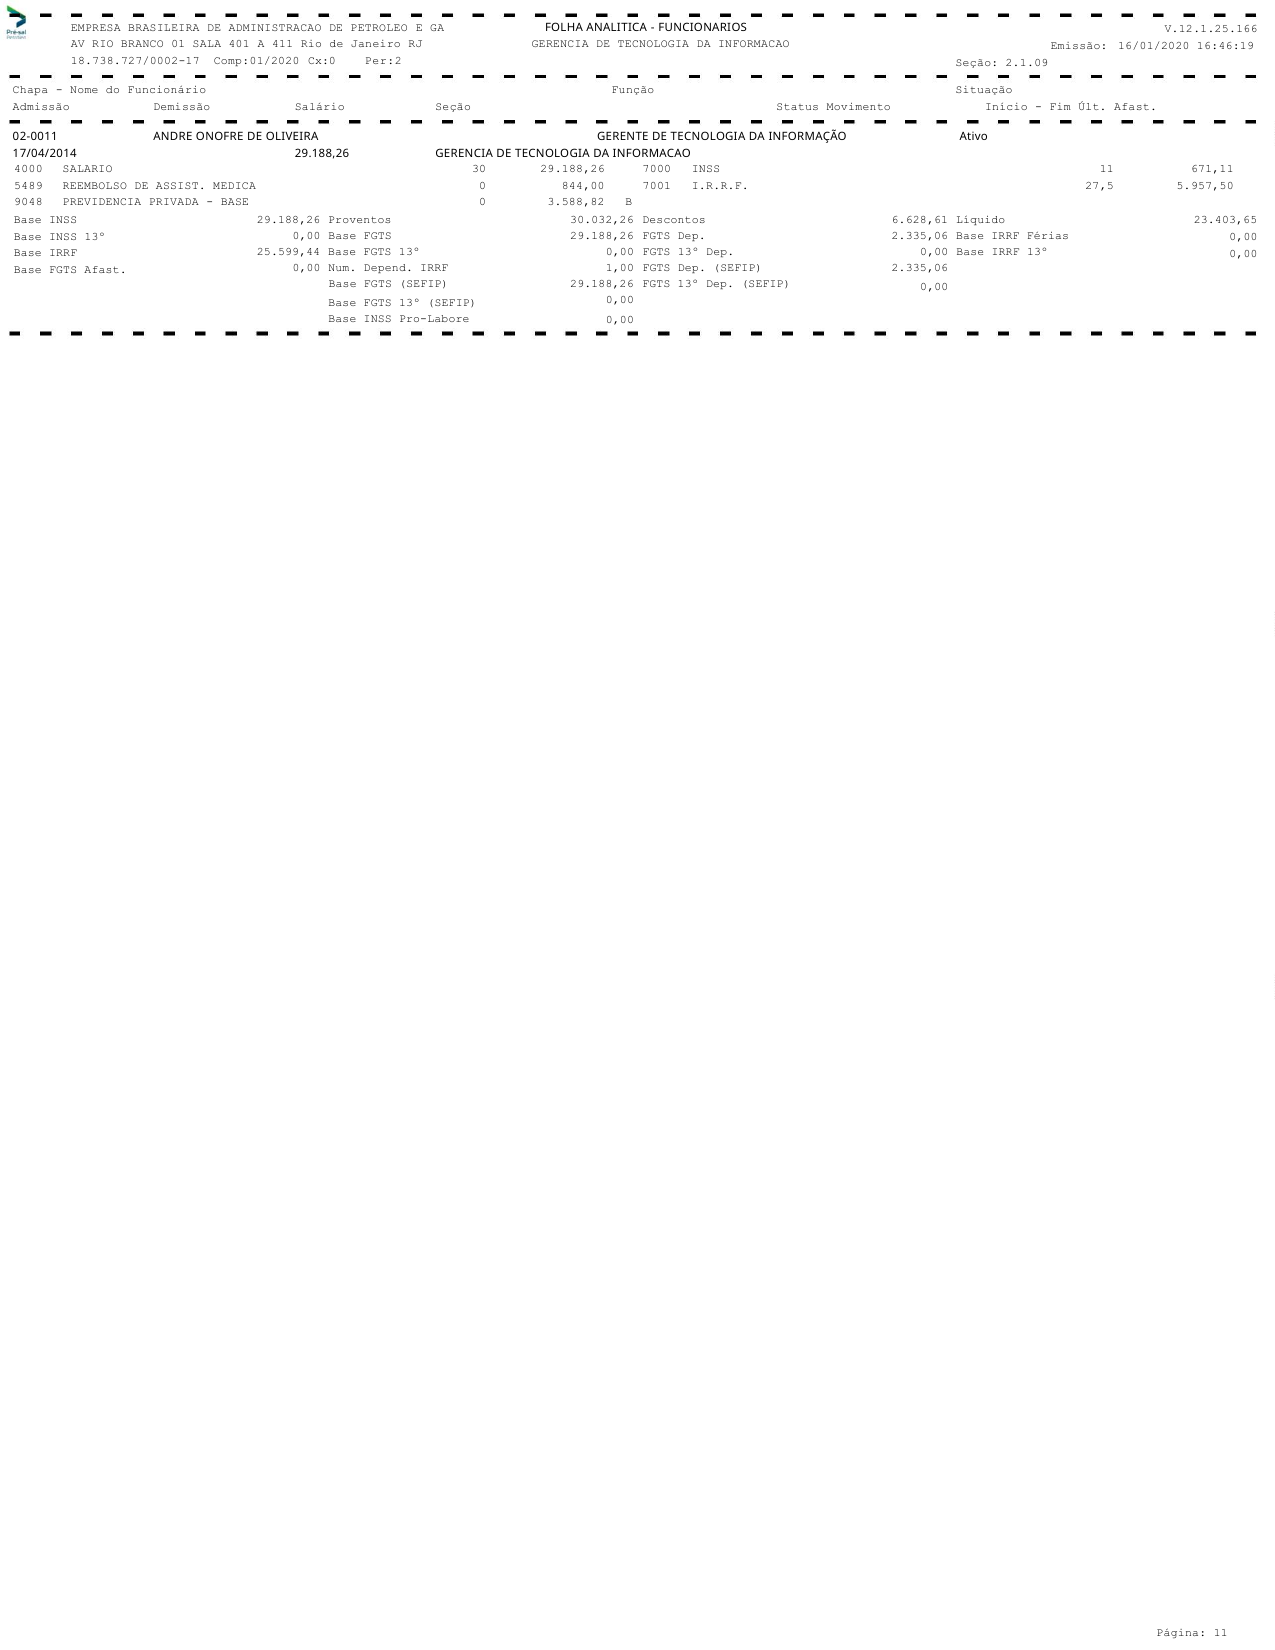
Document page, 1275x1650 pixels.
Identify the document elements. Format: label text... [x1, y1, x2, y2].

text 0,00 [606, 313, 651, 326]
text 29.188,26 [294, 146, 384, 160]
text GERENCIA DE TECNOLOGIA DA INFORMACAO [531, 37, 815, 50]
text 2.335,06 [891, 261, 1095, 274]
text Ativo [959, 130, 1012, 143]
text Status Movimento [776, 99, 908, 113]
text 0,00 Num. Depend. IRRF [292, 260, 474, 274]
text 4 [14, 162, 21, 175]
text SALARIO [62, 162, 130, 175]
text 7000 [642, 162, 688, 175]
text 29.188,26 Proventos [257, 213, 474, 226]
text 29.188,26 FGTS 13º Dep. (SEFIP) [570, 276, 817, 290]
text 0 [12, 130, 19, 143]
text 23.403,65 [1193, 213, 1275, 227]
text Situação [955, 82, 1066, 96]
text FOLHA ANALITICA - FUNCIONARIOS [545, 20, 785, 34]
text I.R.R.F. [692, 178, 766, 192]
text 000 [21, 162, 60, 175]
text Base IRRF [13, 246, 123, 259]
text 0,00 Base IRRF 13º [920, 244, 1095, 258]
text Emissão: [1050, 38, 1118, 52]
picture [0, 0, 1275, 1650]
text 048 [21, 195, 60, 208]
text Base FGTS (SEFIP) [328, 276, 474, 290]
text B [625, 195, 649, 208]
text 2.335,06 Base IRRF Férias [891, 228, 1095, 242]
text 29.188,26 [540, 162, 622, 175]
text V.12.1.25.166 [1164, 22, 1275, 35]
text 1 [71, 53, 78, 67]
text AV RIO BRANCO 01 SALA 401 A 411 Rio de Janeiro RJ [71, 37, 469, 50]
text Chapa - Nome do Funcionário [12, 83, 236, 96]
text 844,00 [562, 178, 622, 192]
text Seção: 2.1.09 [955, 55, 1066, 69]
text 25.599,44 Base FGTS 13º [257, 244, 474, 258]
text 0 [479, 195, 503, 208]
text 0,00 Base FGTS [292, 228, 474, 242]
text Início - Fim Últ. Afast. [985, 99, 1182, 113]
text 1,00 FGTS Dep. (SEFIP) [606, 260, 817, 274]
text Base INSS 13º [13, 229, 123, 243]
text 8.738.727/0002-17 Comp:01/2020 Cx:0 [78, 53, 361, 67]
text 0,00 [606, 293, 817, 306]
text 11 [1099, 162, 1131, 175]
text 5.957,50 [1176, 178, 1251, 192]
text 6.628,61 Líquido [891, 213, 1095, 226]
text 3.588,82 [547, 195, 622, 208]
text 29.188,26 FGTS Dep. [570, 228, 817, 242]
text 671,11 [1191, 162, 1251, 175]
text 7/04/2014 [19, 146, 101, 160]
text 16/01/2020 16:46:19 [1118, 38, 1275, 52]
text Salário [294, 99, 362, 113]
text 0,00 [1229, 230, 1275, 243]
text Per:2 [364, 53, 419, 67]
text INSS [692, 162, 738, 175]
text 30.032,26 Descontos [570, 213, 817, 226]
text GERENCIA DE TECNOLOGIA DA INFORMACAO [435, 146, 873, 160]
text 489 [21, 178, 60, 192]
text 1 [12, 146, 19, 160]
text 0,00 [1229, 246, 1275, 260]
text Seção [435, 99, 488, 113]
text 27,5 [1085, 178, 1131, 192]
text 30 [472, 162, 503, 175]
text PREVIDENCIA PRIVADA - BASE [62, 195, 281, 208]
text 0 [479, 178, 503, 192]
text 0,00 FGTS 13º Dep. [606, 244, 817, 258]
text Base FGTS 13º (SEFIP) [328, 295, 500, 309]
text REEMBOLSO DE ASSIST. MEDICA [62, 178, 281, 192]
text 9 [14, 195, 21, 208]
text Base FGTS Afast. [13, 262, 145, 276]
text 7001 [642, 178, 688, 192]
text GERENTE DE TECNOLOGIA DA INFORMAÇÃO [597, 130, 873, 143]
text 2-0011 [19, 130, 80, 143]
text 0,00 [920, 279, 966, 293]
text Base INSS Pro-Labore [328, 312, 500, 325]
text Base INSS [13, 213, 95, 226]
text Admissão Demissão [12, 99, 236, 113]
text 5 [14, 178, 21, 192]
text Página: 11 [1156, 1626, 1244, 1639]
text Função [611, 83, 672, 96]
text EMPRESA BRASILEIRA DE ADMINISTRACAO DE PETROLEO E GA [71, 20, 469, 34]
text ANDRE ONOFRE DE OLIVEIRA [153, 130, 384, 143]
